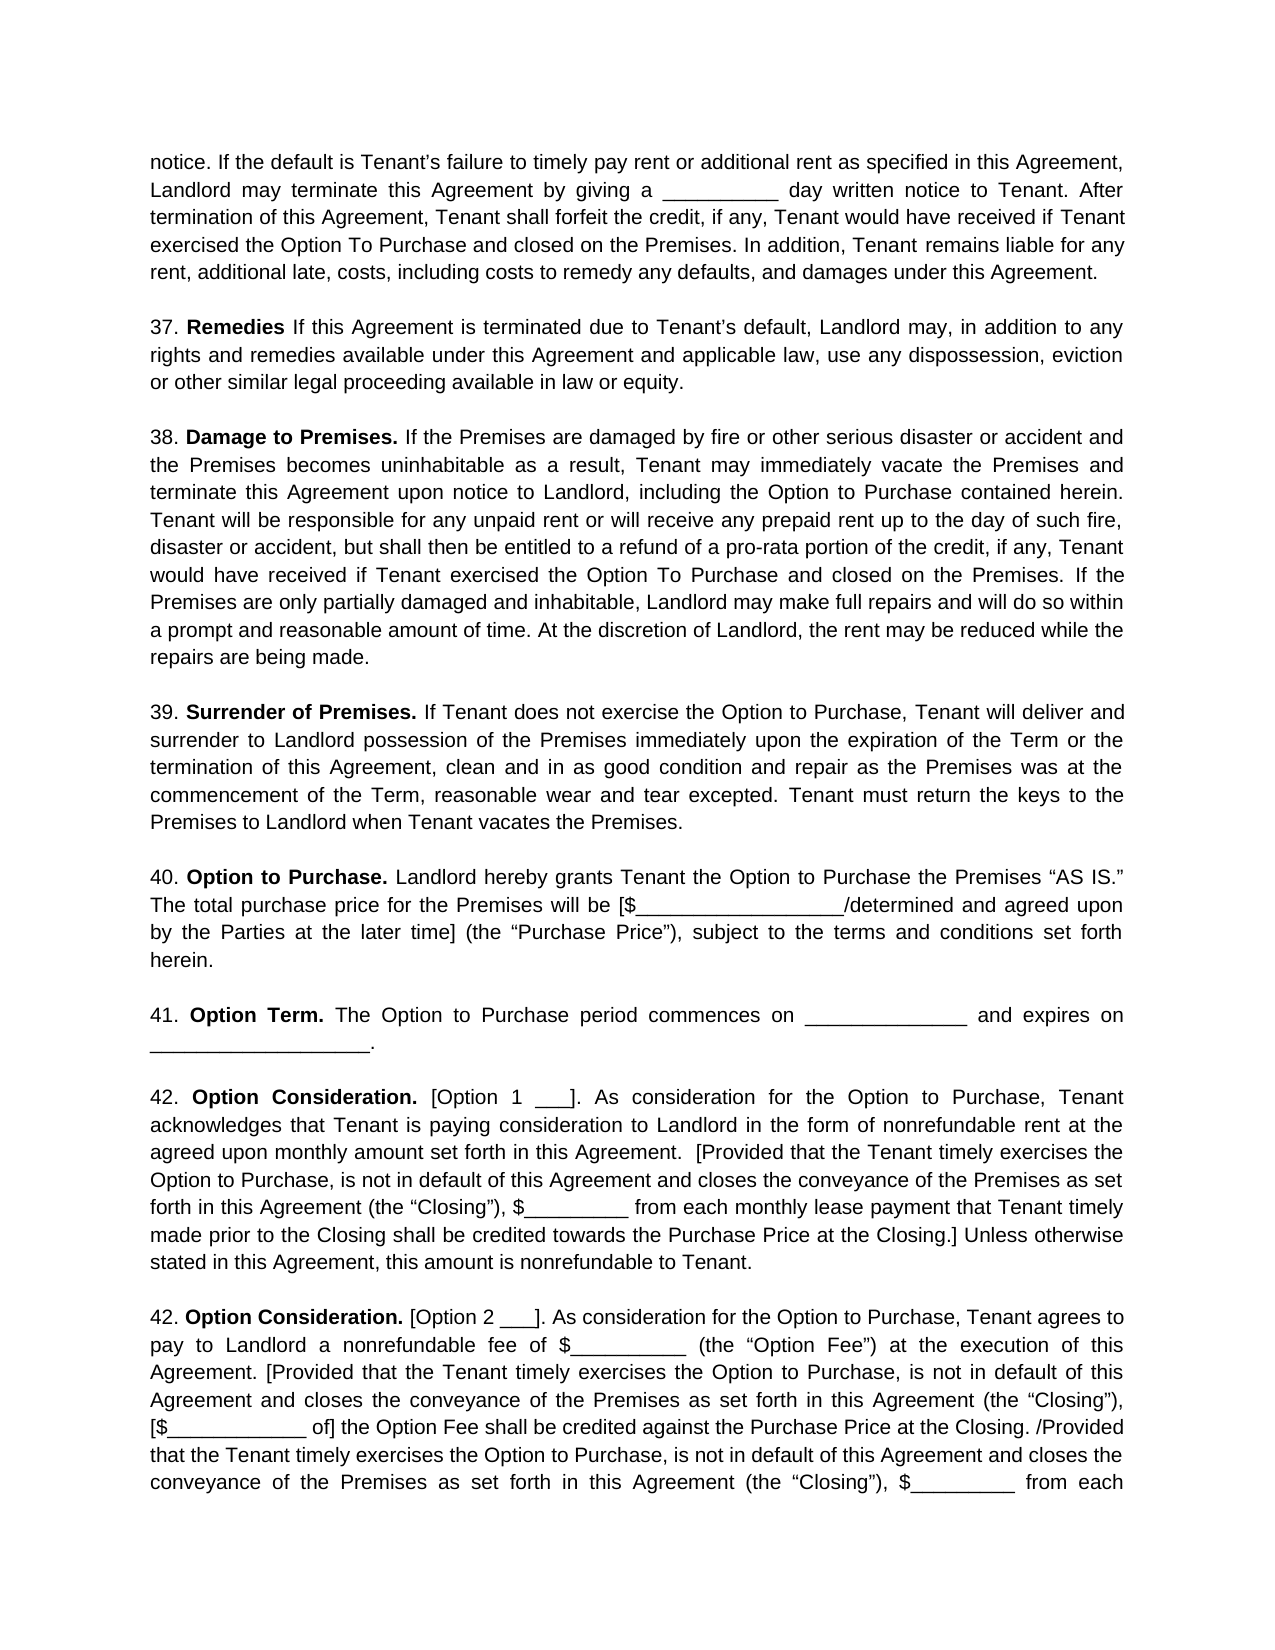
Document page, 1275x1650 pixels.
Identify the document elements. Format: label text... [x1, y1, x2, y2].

text 38. Damage to Premises. If the Premises are damaged by fire or other serious disaster or accident and the Premises becomes uninhabitable as a result, Tenant may immediately vacate the Premises and terminate this Agreement upon notice to Landlord, including the Option to Purchase contained herein. Tenant will be responsible for any unpaid rent or will receive any prepaid rent up to the day of such fire, disaster or accident, but shall then be entitled to a refund of a pro-rata portion of the credit, if any, Tenant would have received if Tenant exercised the Option To Purchase and closed on the Premises. If the Premises are only partially damaged and inhabitable, Landlord may make full repairs and will do so within a prompt and reasonable amount of time. At the discretion of Landlord, the rent may be reduced while the repairs are being made. [150, 425, 1125, 669]
text 37. Remedies If this Agreement is terminated due to Tenant’s default, Landlord may, in addition to any rights and remedies available under this Agreement and applicable law, use any dispossession, eviction or other similar legal proceeding available in law or equity. [150, 315, 1125, 394]
text 42. Option Consideration. [Option 1 ___]. As consideration for the Option to Purchase, Tenant acknowledges that Tenant is paying consideration to Landlord in the form of nonrefundable rent at the agreed upon monthly amount set forth in this Agreement. [Provided that the Tenant timely exercises the Option to Purchase, is not in default of this Agreement and closes the conveyance of the Premises as set forth in this Agreement (the “Closing”), $_________ from each monthly lease payment that Tenant timely made prior to the Closing shall be credited towards the Purchase Price at the Closing.] Unless otherwise stated in this Agreement, this amount is nonrefundable to Tenant. [150, 1085, 1125, 1274]
text 40. Option to Purchase. Landlord hereby grants Tenant the Option to Purchase the Premises “AS IS.” The total purchase price for the Premises will be [$__________________/determined and agreed upon by the Parties at the later time] (the “Purchase Price”), subject to the terms and conditions set forth herein. [150, 865, 1125, 971]
text 41. Option Term. The Option to Purchase period commences on ______________ and expires on ___________________. [150, 1002, 1125, 1054]
text notice. If the default is Tenant’s failure to timely pay rent or additional rent as specified in this Agreement, Landlord may terminate this Agreement by giving a __________ day written notice to Tenant. After termination of this Agreement, Tenant shall forfeit the credit, if any, Tenant would have received if Tenant exercised the Option To Purchase and closed on the Premises. In addition, Tenant remains liable for any rent, additional late, costs, including costs to remedy any defaults, and damages under this Agreement. [150, 150, 1125, 284]
text 42. Option Consideration. [Option 2 ___]. As consideration for the Option to Purchase, Tenant agrees to pay to Landlord a nonrefundable fee of $__________ (the “Option Fee”) at the execution of this Agreement. [Provided that the Tenant timely exercises the Option to Purchase, is not in default of this Agreement and closes the conveyance of the Premises as set forth in this Agreement (the “Closing”), [$____________ of] the Option Fee shall be credited against the Purchase Price at the Closing. /Provided that the Tenant timely exercises the Option to Purchase, is not in default of this Agreement and closes the conveyance of the Premises as set forth in this Agreement (the “Closing”), $_________ from each [150, 1305, 1125, 1494]
text 39. Surrender of Premises. If Tenant does not exercise the Option to Purchase, Tenant will deliver and surrender to Landlord possession of the Premises immediately upon the expiration of the Term or the termination of this Agreement, clean and in as good condition and repair as the Premises was at the commencement of the Term, reasonable wear and tear excepted. Tenant must return the keys to the Premises to Landlord when Tenant vacates the Premises. [150, 700, 1125, 834]
